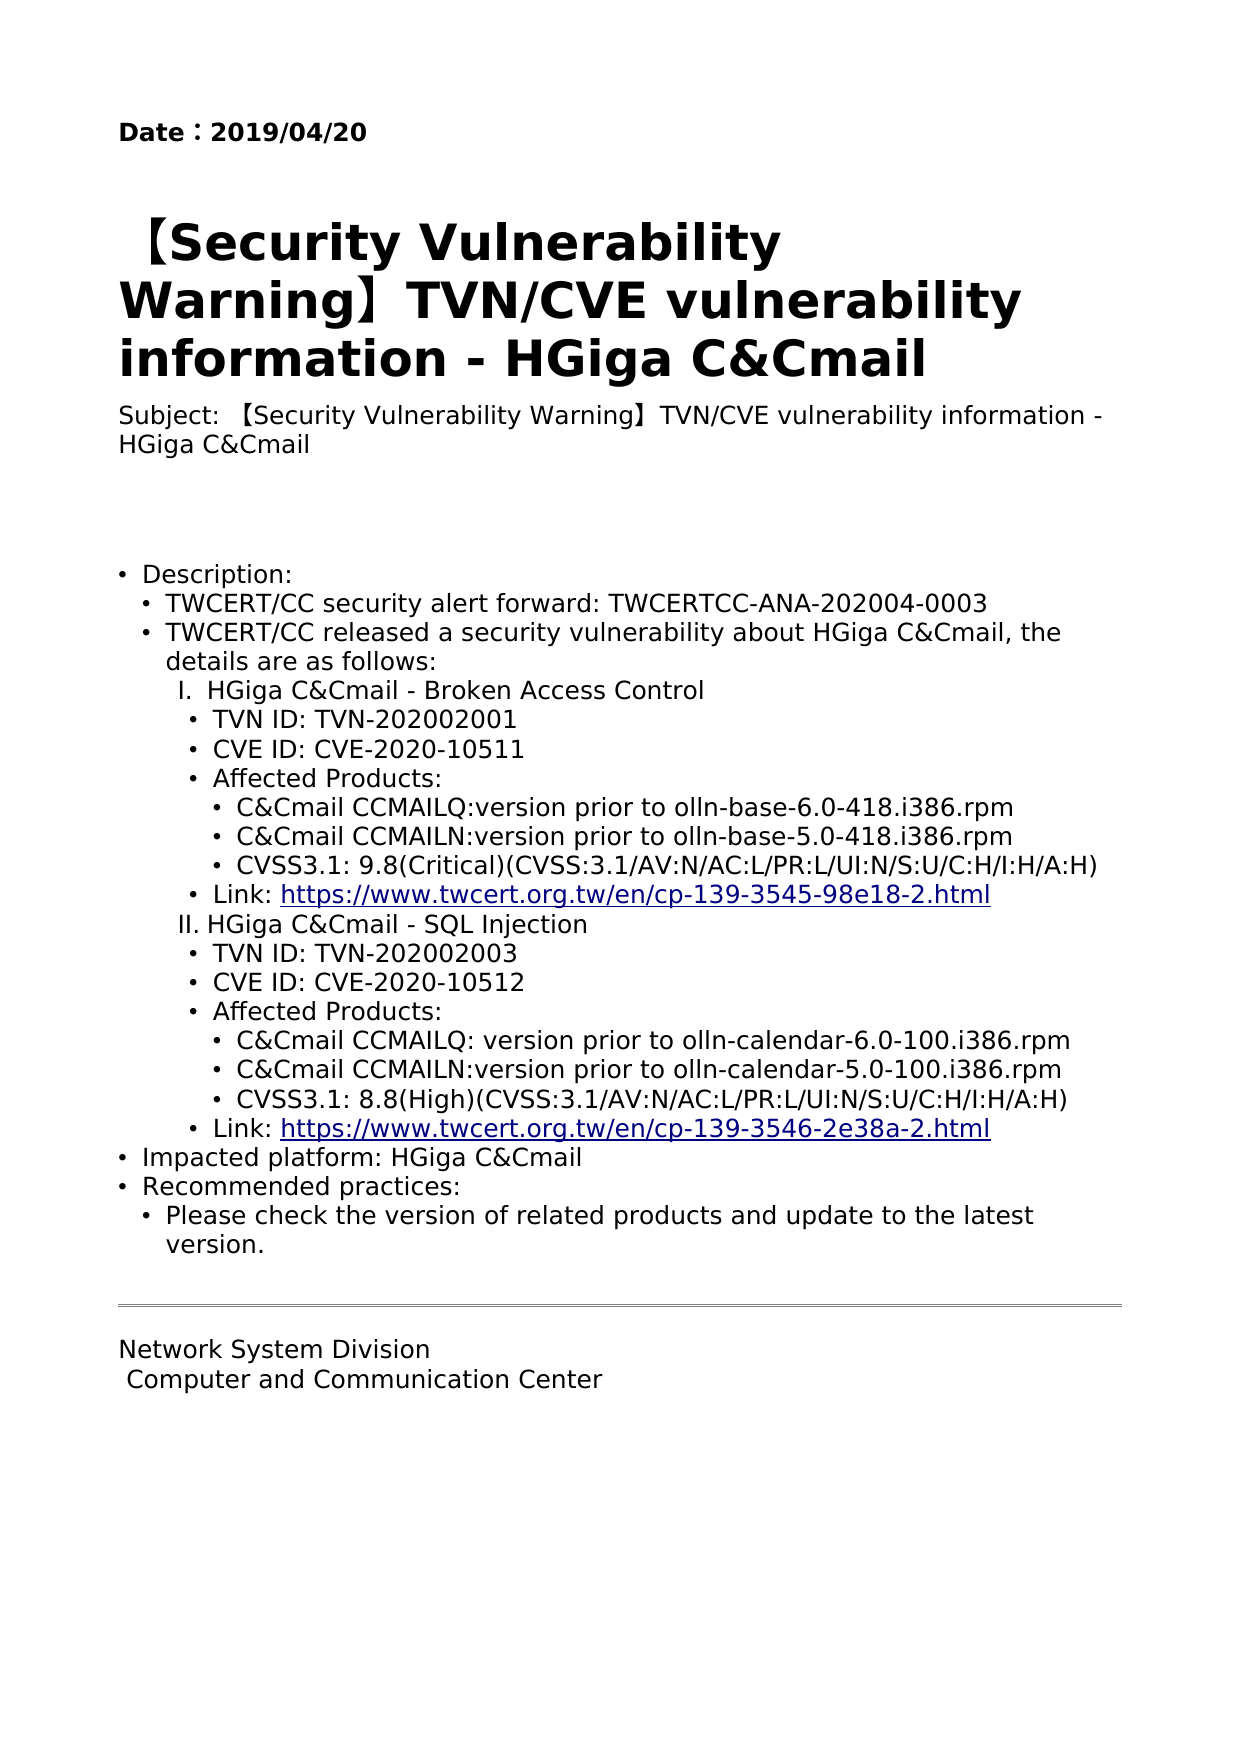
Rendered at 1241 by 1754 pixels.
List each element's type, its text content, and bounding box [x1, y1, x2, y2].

list TWCERT/CC security alert forward: TWCERTCC-ANA-202004-0003 [142, 589, 1122, 618]
list CVSS3.1: 8.8(High)(CVSS:3.1/AV:N/AC:L/PR:L/UI:N/S:U/C:H/I:H/A:H) [213, 1085, 1122, 1114]
list Link: https://www.twcert.org.tw/en/cp-139-3545-98e18-2.html [189, 881, 1122, 910]
subtitle 【Security Vulnerability Warning】TVN/CVE vulnerability information - HGiga C&Cmail [118, 214, 1122, 389]
list TVN ID: TVN-202002003 [189, 939, 1122, 968]
text Subject: 【Security Vulnerability Warning】TVN/CVE vulnerability information - HGiga C&Cmail [118, 401, 1122, 518]
list Please check the version of related products and update to the latest version. [142, 1201, 1122, 1260]
list HGiga C&Cmail - Broken Access Control [177, 676, 1122, 706]
list Affected Products: [189, 997, 1122, 1026]
list CVE ID: CVE-2020-10512 [189, 968, 1122, 997]
list TVN ID: TVN-202002001 [189, 706, 1122, 735]
list Impacted platform: HGiga C&Cmail [118, 1143, 1122, 1172]
list C&Cmail CCMAILN:version prior to olln-base-5.0-418.i386.rpm [213, 822, 1122, 851]
list TWCERT/CC released a security vulnerability about HGiga C&Cmail, the details are as follows: [142, 618, 1122, 676]
text Date：2019/04/20 [118, 118, 1122, 176]
list Affected Products: [189, 764, 1122, 793]
list HGiga C&Cmail - SQL Injection [177, 910, 1122, 939]
list Recommended practices: [118, 1172, 1122, 1201]
list CVSS3.1: 9.8(Critical)(CVSS:3.1/AV:N/AC:L/PR:L/UI:N/S:U/C:H/I:H/A:H) [213, 851, 1122, 881]
list C&Cmail CCMAILQ:version prior to olln-base-6.0-418.i386.rpm [213, 793, 1122, 822]
list C&Cmail CCMAILQ: version prior to olln-calendar-6.0-100.i386.rpm [213, 1026, 1122, 1056]
list Description: [118, 560, 1122, 589]
text Network System Division Computer and Communication Center [118, 1336, 1122, 1394]
list CVE ID: CVE-2020-10511 [189, 735, 1122, 764]
list Link: https://www.twcert.org.tw/en/cp-139-3546-2e38a-2.html [189, 1114, 1122, 1143]
list C&Cmail CCMAILN:version prior to olln-calendar-5.0-100.i386.rpm [213, 1056, 1122, 1085]
